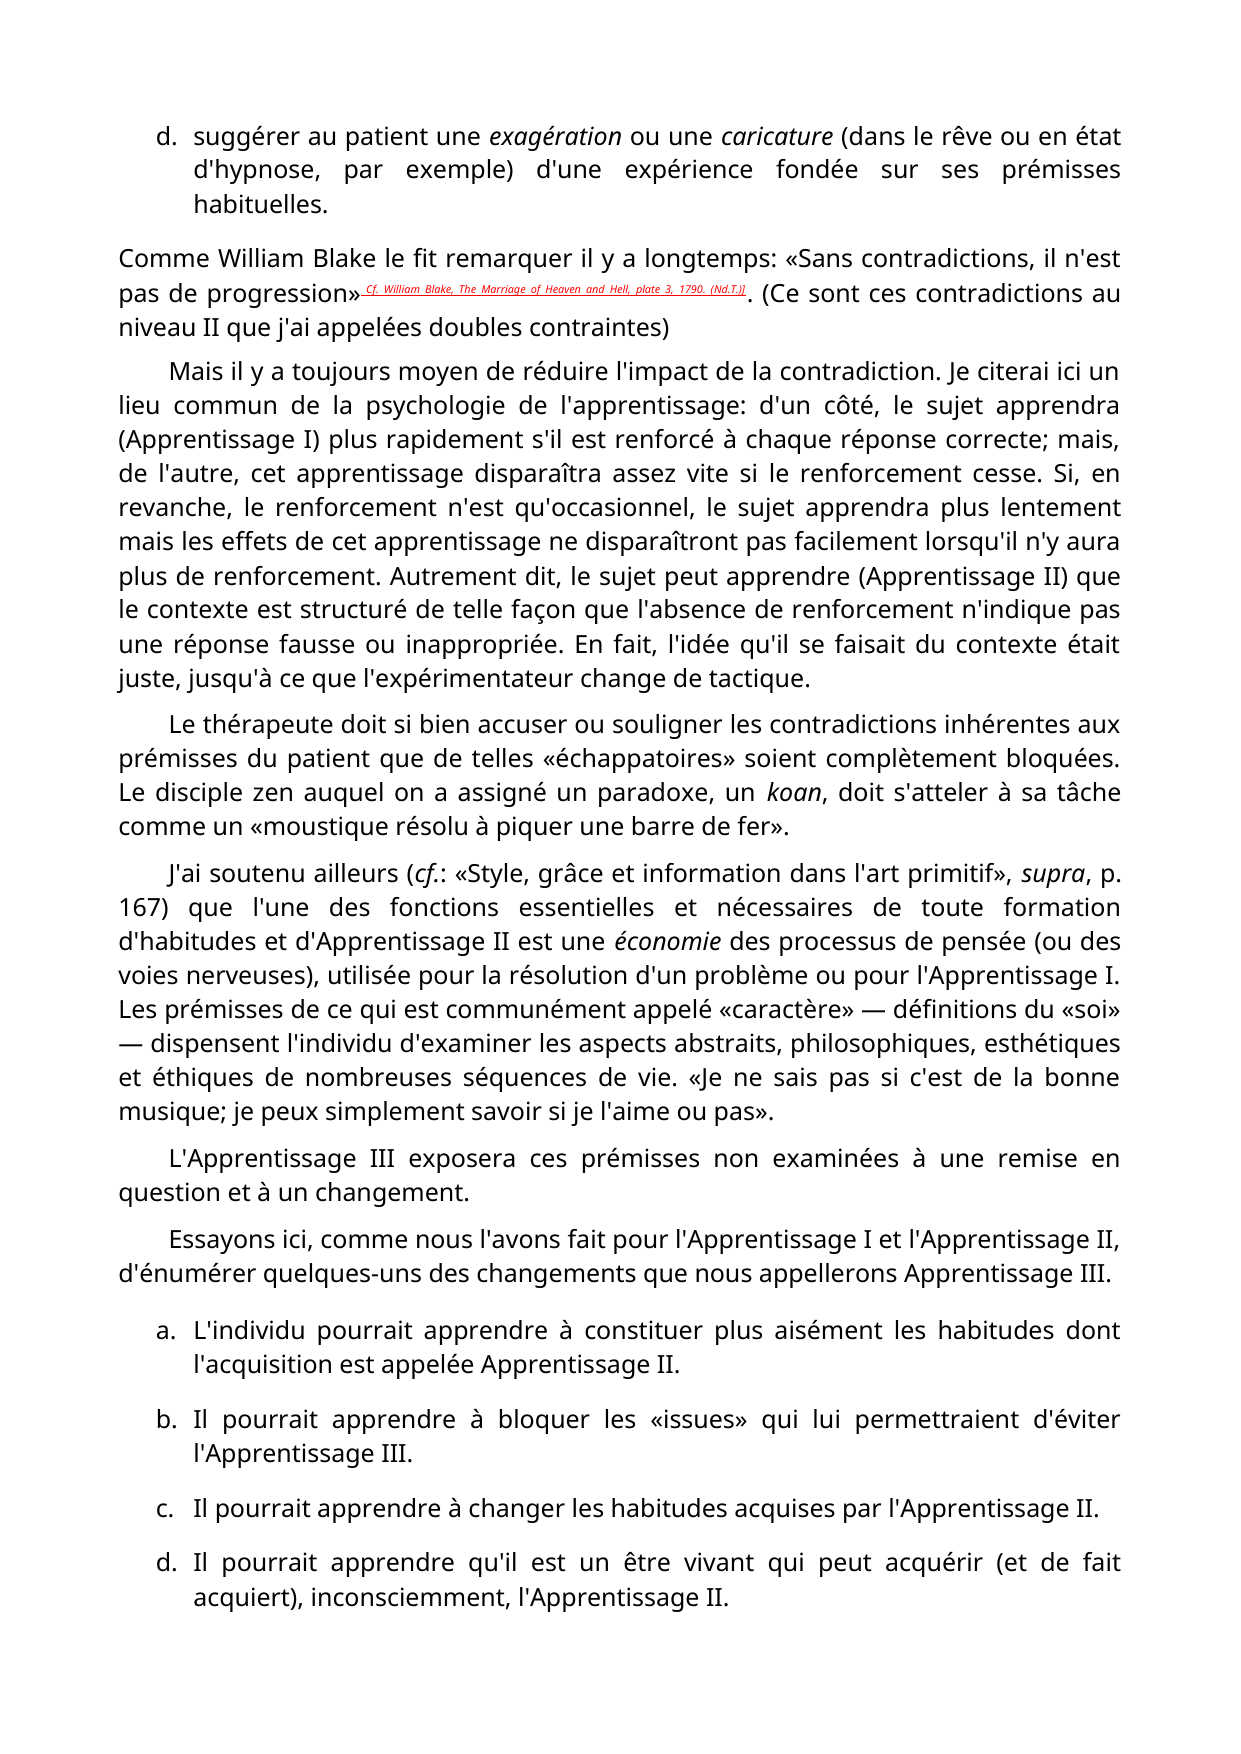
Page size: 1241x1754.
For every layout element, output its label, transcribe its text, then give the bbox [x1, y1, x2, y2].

text Comme William Blake le fit remarquer il y a longtemps: «Sans contradictions, il n'est pas de progression» Cf. William Blake, The Marriage of Heaven and Hell, plate 3, 1790. (Nd.T.)]. (Ce sont ces contradictions au niveau II que j'ai appelées doubles contraintes) [118, 241, 1122, 343]
list Il pourrait apprendre à changer les habitudes acquises par l'Apprentissage II. [156, 1490, 1122, 1524]
text Essayons ici, comme nous l'avons fait pour l'Apprentissage I et l'Apprentissage II, d'énumérer quelques-uns des changements que nous appellerons Apprentissage III. [118, 1221, 1122, 1289]
list Il pourrait apprendre qu'il est un être vivant qui peut acquérir (et de fait acquiert), inconsciemment, l'Apprentissage II. [156, 1545, 1122, 1613]
text L'Apprentissage III exposera ces prémisses non examinées à une remise en question et à un changement. [118, 1141, 1122, 1209]
list L'individu pourrait apprendre à constituer plus aisément les habitudes dont l'acquisition est appelée Apprentissage II. [156, 1312, 1122, 1380]
text J'ai soutenu ailleurs (cf.: «Style, grâce et information dans l'art primitif», supra, p. 167) que l'une des fonctions essentielles et nécessaires de toute formation d'habitudes et d'Apprentissage II est une économie des processus de pensée (ou des voies nerveuses), utilisée pour la résolution d'un problème ou pour l'Apprentissage I. Les prémisses de ce qui est communément appelé «caractère» — définitions du «soi» — dispensent l'individu d'examiner les aspects abstraits, philosophiques, esthétiques et éthiques de nombreuses séquences de vie. «Je ne sais pas si c'est de la bonne musique; je peux simplement savoir si je l'aime ou pas». [118, 856, 1122, 1128]
list Il pourrait apprendre à bloquer les «issues» qui lui permettraient d'éviter l'Apprentissage III. [156, 1401, 1122, 1469]
text Mais il y a toujours moyen de réduire l'impact de la contradiction. Je citerai ici un lieu commun de la psychologie de l'apprentissage: d'un côté, le sujet apprendra (Apprentissage I) plus rapidement s'il est renforcé à chaque réponse correcte; mais, de l'autre, cet apprentissage disparaîtra assez vite si le renforcement cesse. Si, en revanche, le renforcement n'est qu'occasionnel, le sujet apprendra plus lentement mais les effets de cet apprentissage ne disparaîtront pas facilement lorsqu'il n'y aura plus de renforcement. Autrement dit, le sujet peut apprendre (Apprentissage II) que le contexte est structuré de telle façon que l'absence de renforcement n'indique pas une réponse fausse ou inappropriée. En fait, l'idée qu'il se faisait du contexte était juste, jusqu'à ce que l'expérimentateur change de tactique. [118, 354, 1122, 694]
list suggérer au patient une exagération ou une caricature (dans le rêve ou en état d'hypnose, par exemple) d'une expérience fondée sur ses prémisses habituelles. [156, 118, 1122, 220]
text Le thérapeute doit si bien accuser ou souligner les contradictions inhérentes aux prémisses du patient que de telles «échappatoires» soient complètement bloquées. Le disciple zen auquel on a assigné un paradoxe, un koan, doit s'atteler à sa tâche comme un «moustique résolu à piquer une barre de fer». [118, 707, 1122, 843]
